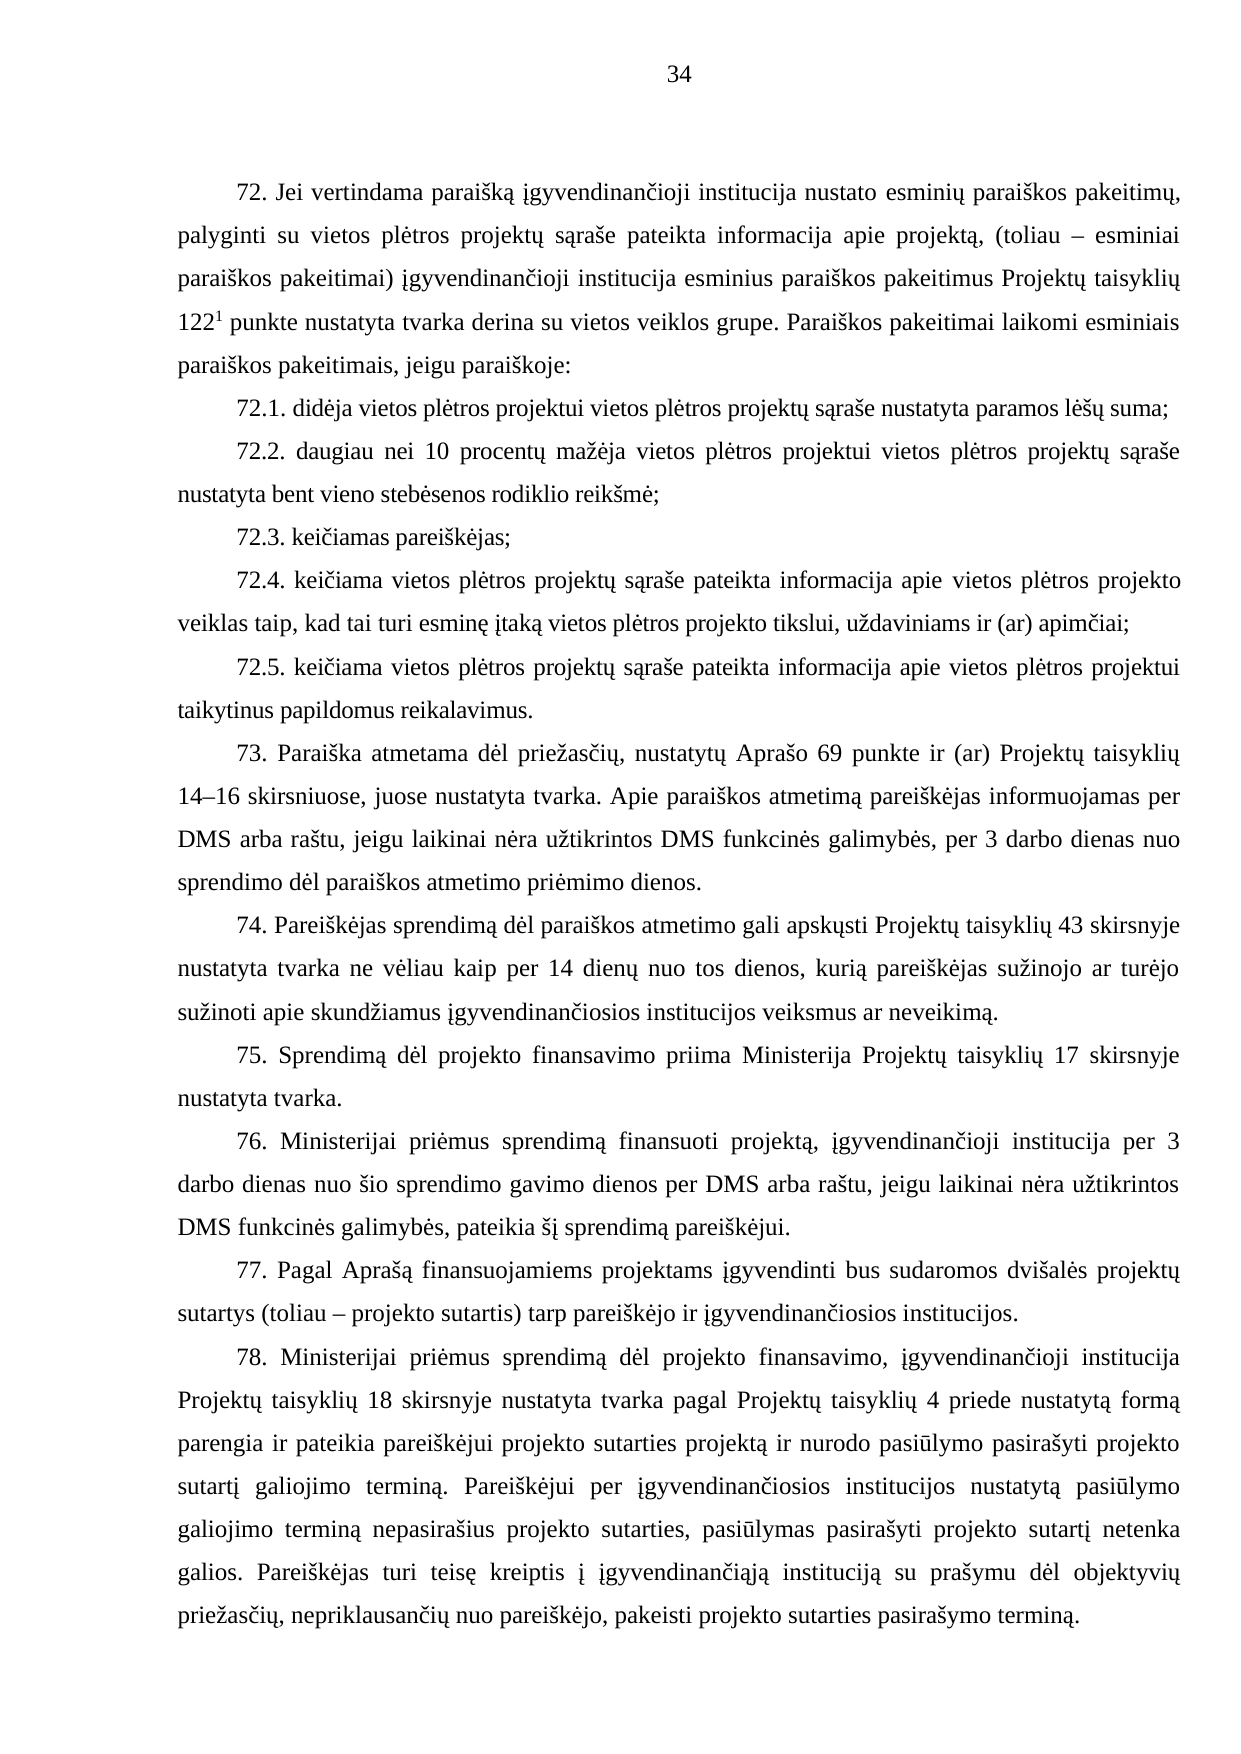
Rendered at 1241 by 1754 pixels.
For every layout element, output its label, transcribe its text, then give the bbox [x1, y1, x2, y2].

text 76. Ministerijai priėmus sprendimą finansuoti projektą, įgyvendinančioji institucija per 3 darbo dienas nuo šio sprendimo gavimo dienos per DMS arba raštu, jeigu laikinai nėra užtikrintos DMS funkcinės galimybės, pateikia šį sprendimą pareiškėjui. [177, 1126, 1181, 1241]
text 72.2. daugiau nei 10 procentų mažėja vietos plėtros projektui vietos plėtros projektų sąraše nustatyta bent vieno stebėsenos rodiklio reikšmė; [177, 436, 1181, 508]
text 75. Sprendimą dėl projekto finansavimo priima Ministerija Projektų taisyklių 17 skirsnyje nustatyta tvarka. [177, 1040, 1181, 1112]
text 72.5. keičiama vietos plėtros projektų sąraše pateikta informacija apie vietos plėtros projektui taikytinus papildomus reikalavimus. [177, 652, 1181, 723]
text 72.3. keičiamas pareiškėjas; [177, 522, 1181, 551]
text 77. Pagal Aprašą finansuojamiems projektams įgyvendinti bus sudaromos dvišalės projektų sutartys (toliau – projekto sutartis) tarp pareiškėjo ir įgyvendinančiosios institucijos. [177, 1255, 1181, 1327]
text 72. Jei vertindama paraišką įgyvendinančioji institucija nustato esminių paraiškos pakeitimų, palyginti su vietos plėtros projektų sąraše pateikta informacija apie projektą, (toliau – esminiai paraiškos pakeitimai) įgyvendinančioji institucija esminius paraiškos pakeitimus Projektų taisyklių 1221 punkte nustatyta tvarka derina su vietos veiklos grupe. Paraiškos pakeitimai laikomi esminiais paraiškos pakeitimais, jeigu paraiškoje: [177, 177, 1181, 378]
text 73. Paraiška atmetama dėl priežasčių, nustatytų Aprašo 69 punkte ir (ar) Projektų taisyklių 14–16 skirsniuose, juose nustatyta tvarka. Apie paraiškos atmetimą pareiškėjas informuojamas per DMS arba raštu, jeigu laikinai nėra užtikrintos DMS funkcinės galimybės, per 3 darbo dienas nuo sprendimo dėl paraiškos atmetimo priėmimo dienos. [177, 738, 1181, 896]
text 72.4. keičiama vietos plėtros projektų sąraše pateikta informacija apie vietos plėtros projekto veiklas taip, kad tai turi esminę įtaką vietos plėtros projekto tikslui, uždaviniams ir (ar) apimčiai; [177, 565, 1181, 637]
text 72.1. didėja vietos plėtros projektui vietos plėtros projektų sąraše nustatyta paramos lėšų suma; [177, 393, 1181, 422]
text 74. Pareiškėjas sprendimą dėl paraiškos atmetimo gali apskųsti Projektų taisyklių 43 skirsnyje nustatyta tvarka ne vėliau kaip per 14 dienų nuo tos dienos, kurią pareiškėjas sužinojo ar turėjo sužinoti apie skundžiamus įgyvendinančiosios institucijos veiksmus ar neveikimą. [177, 910, 1181, 1025]
text 78. Ministerijai priėmus sprendimą dėl projekto finansavimo, įgyvendinančioji institucija Projektų taisyklių 18 skirsnyje nustatyta tvarka pagal Projektų taisyklių 4 priede nustatytą formą parengia ir pateikia pareiškėjui projekto sutarties projektą ir nurodo pasiūlymo pasirašyti projekto sutartį galiojimo terminą. Pareiškėjui per įgyvendinančiosios institucijos nustatytą pasiūlymo galiojimo terminą nepasirašius projekto sutarties, pasiūlymas pasirašyti projekto sutartį netenka galios. Pareiškėjas turi teisę kreiptis į įgyvendinančiąją instituciją su prašymu dėl objektyvių priežasčių, nepriklausančių nuo pareiškėjo, pakeisti projekto sutarties pasirašymo terminą. [177, 1342, 1181, 1629]
